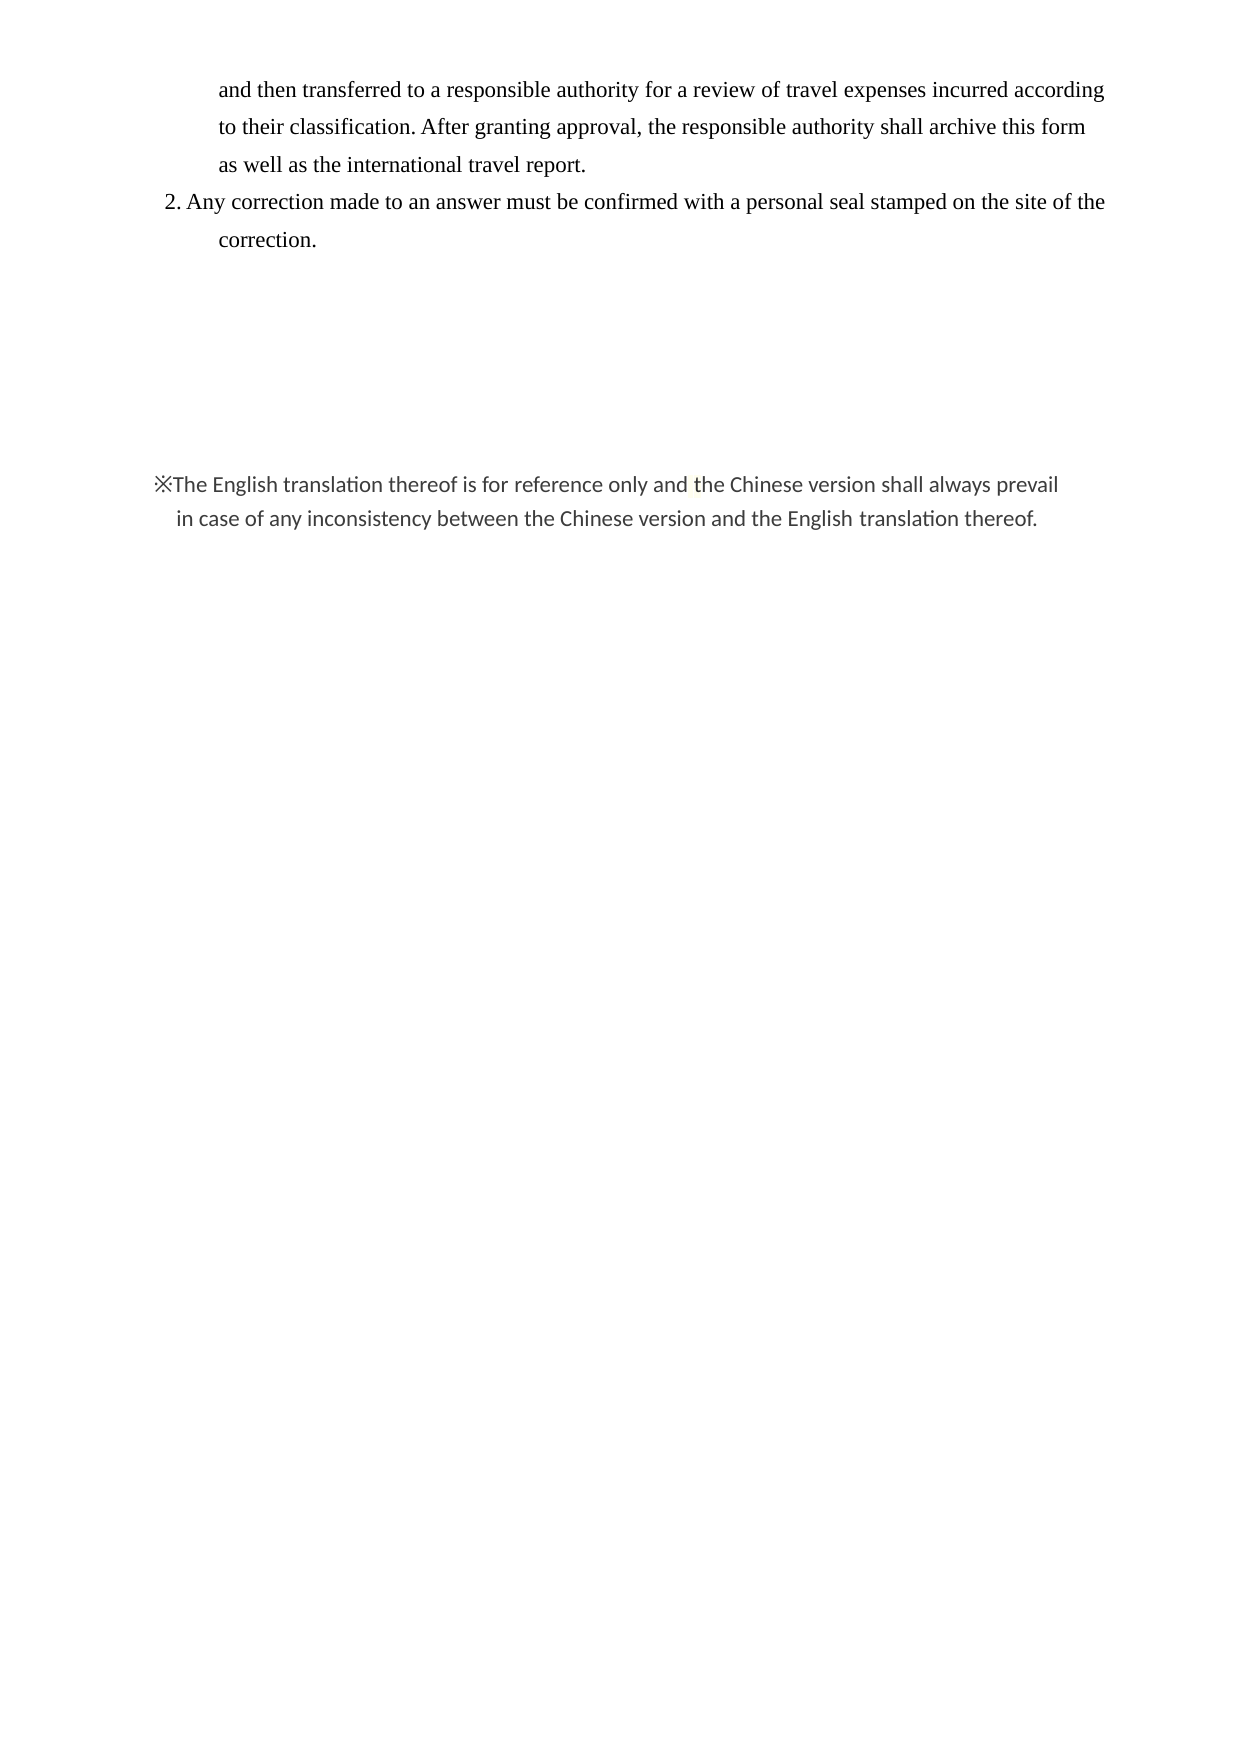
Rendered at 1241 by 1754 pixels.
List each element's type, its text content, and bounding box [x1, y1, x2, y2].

text and then transferred to a responsible authority for a review of travel expenses incurred according to their classification. After granting approval, the responsible authority shall archive this form as well as the international travel report. [130, 71, 1110, 183]
text ※The English translation thereof is for reference only and the Chinese version shall always prevail in case of any inconsistency between the Chinese version and the English translation thereof. [153, 464, 1110, 539]
text 2. Any correction made to an answer must be confirmed with a personal seal stamped on the site of the correction. [130, 183, 1110, 258]
